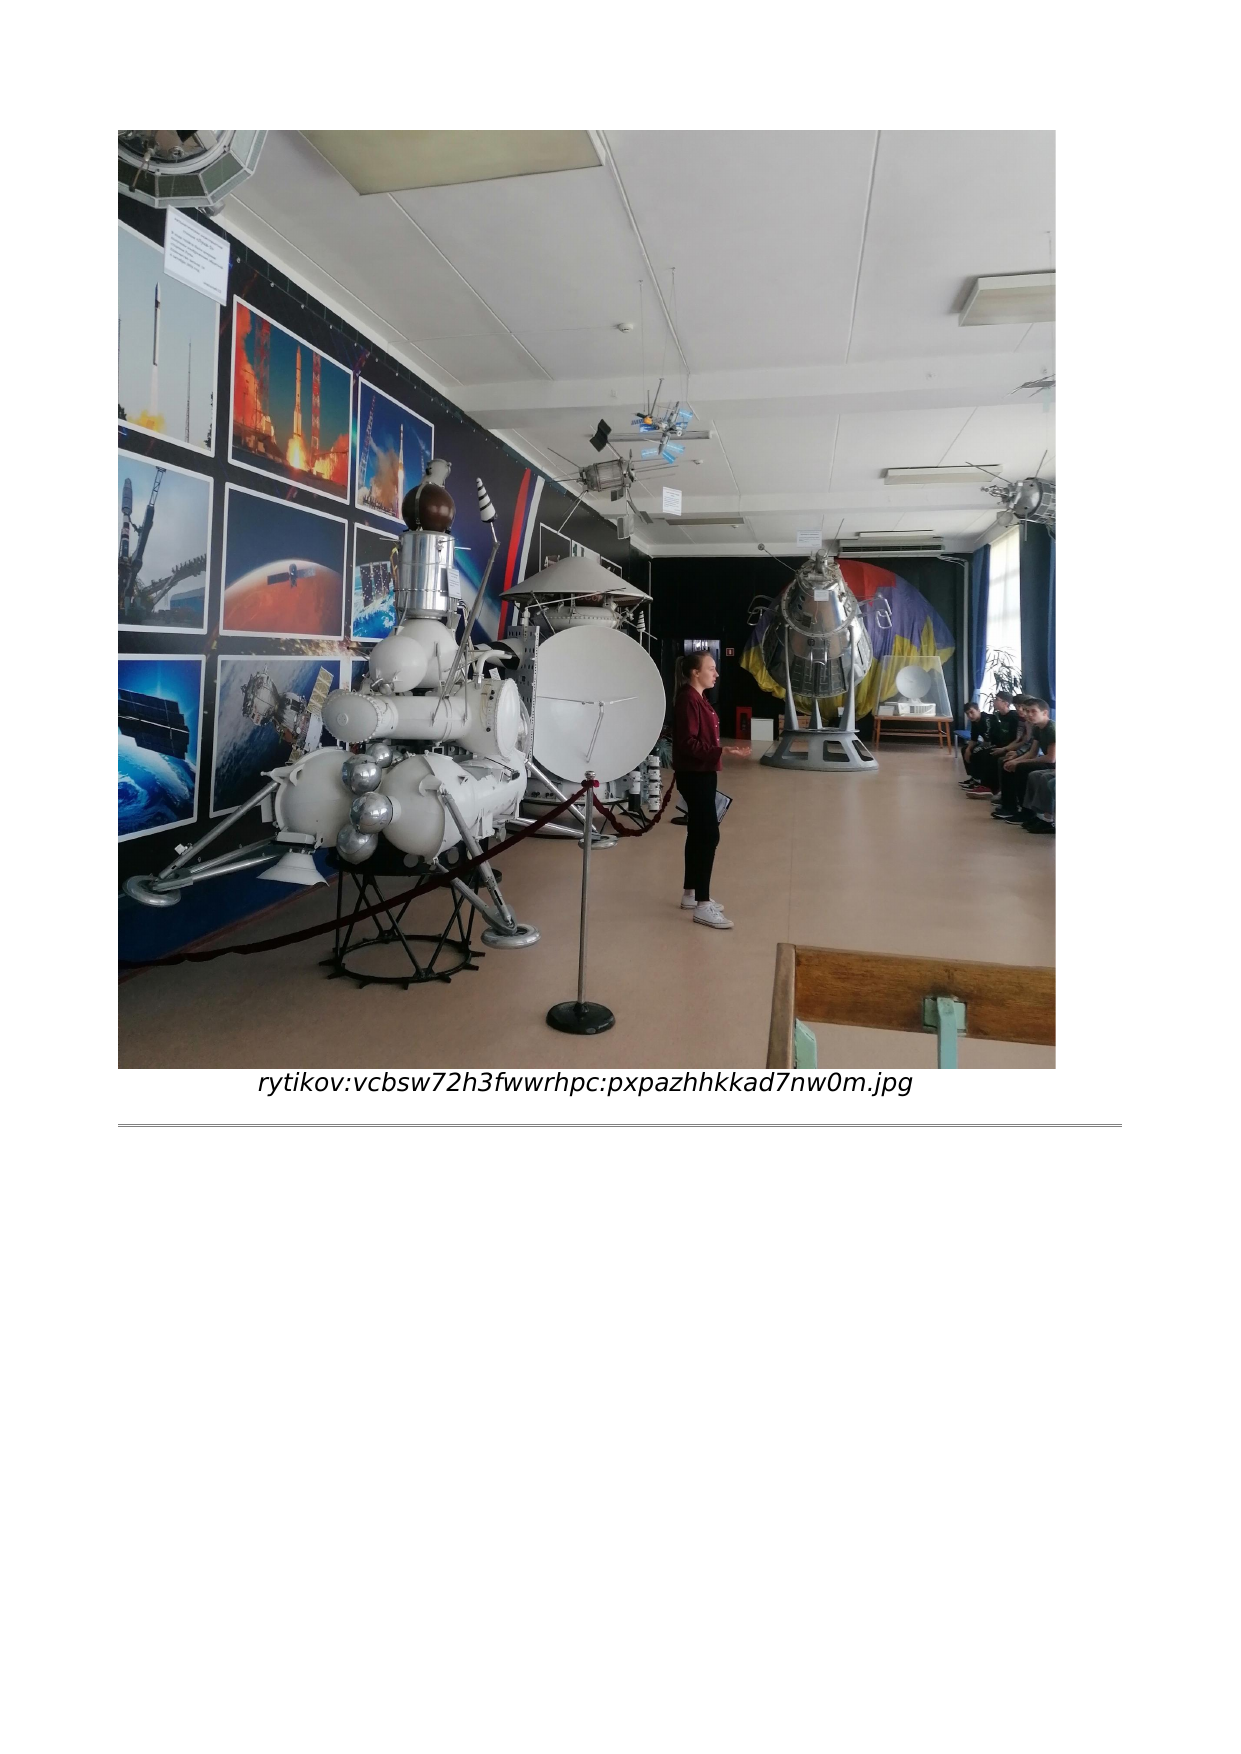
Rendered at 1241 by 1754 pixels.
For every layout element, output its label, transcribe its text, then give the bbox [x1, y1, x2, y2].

text rytikov:vcbsw72h3fwwrhpc:pxpazhhkkad7nw0m.jpg [118, 1069, 1056, 1097]
picture [118, 130, 1056, 1069]
